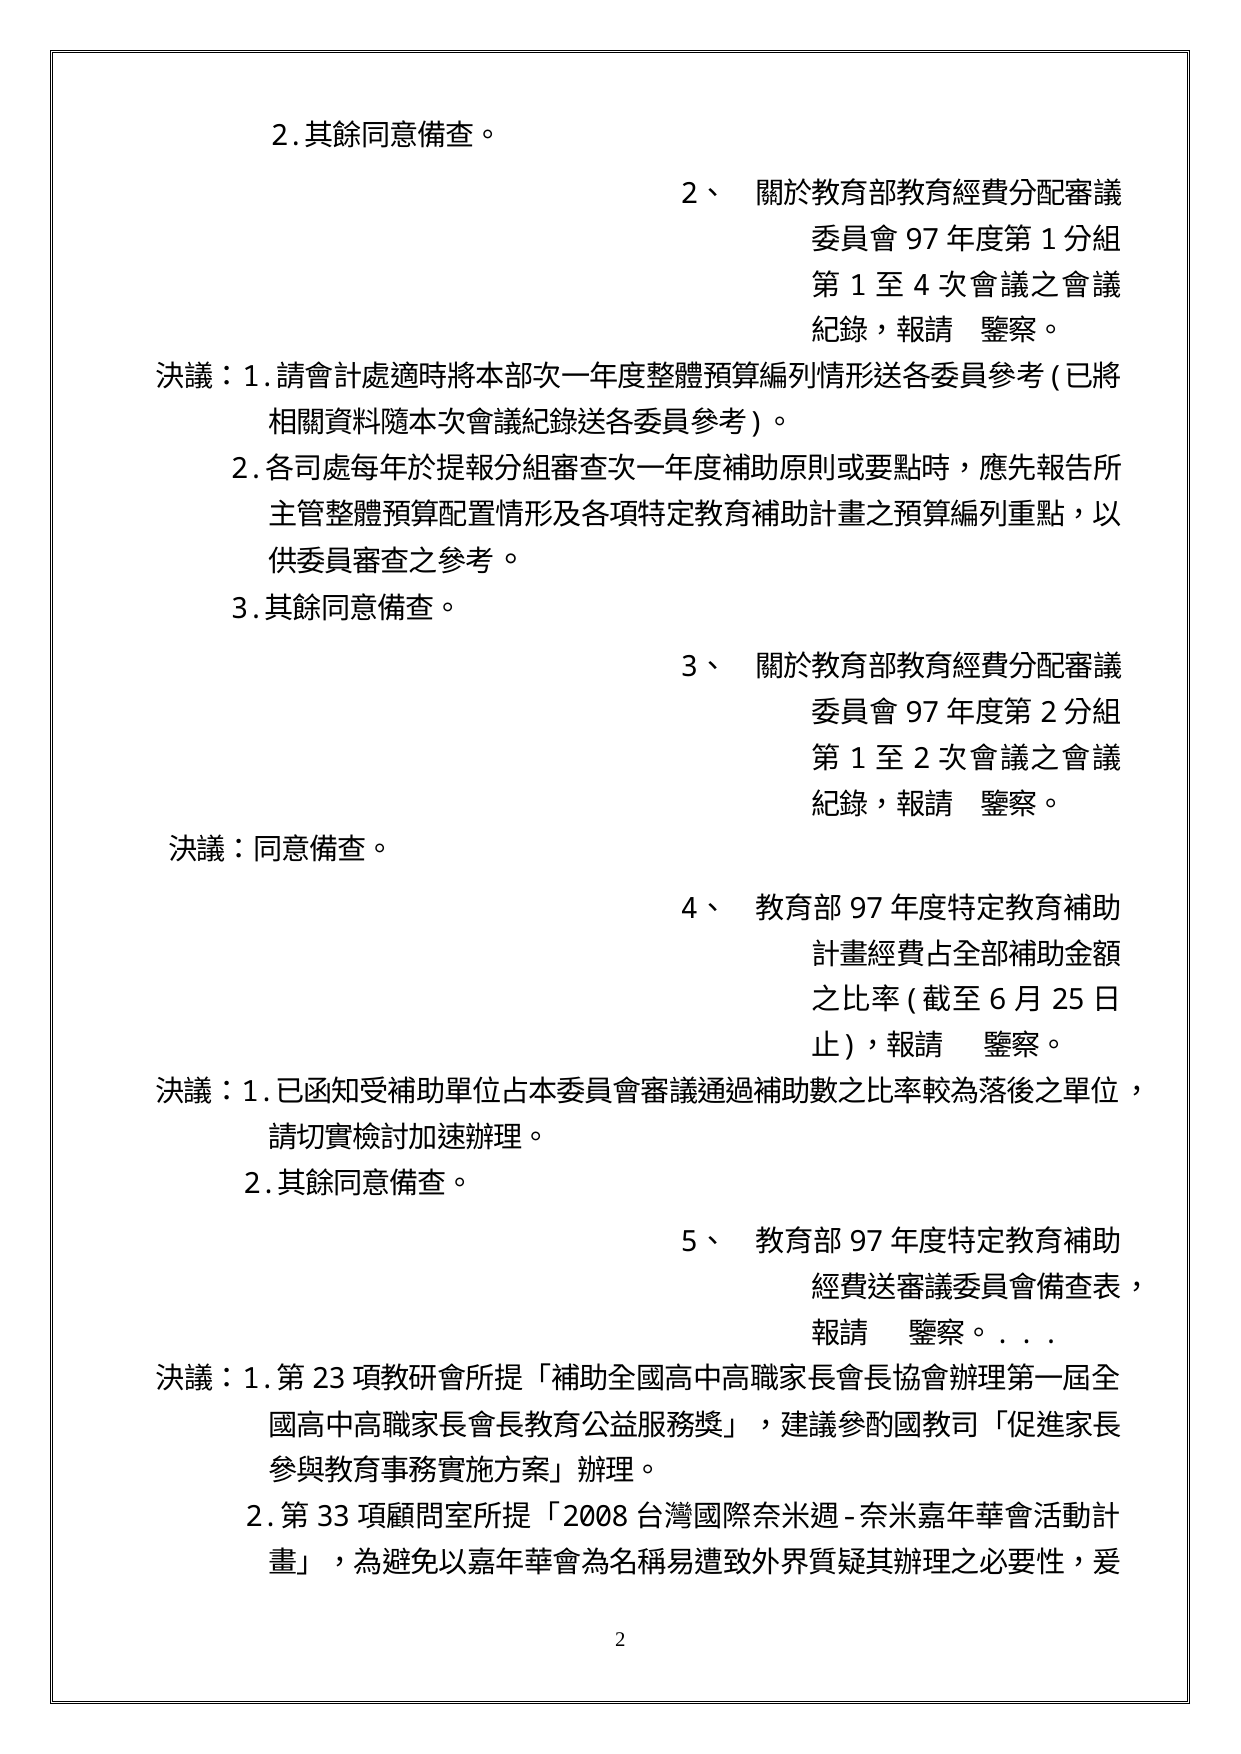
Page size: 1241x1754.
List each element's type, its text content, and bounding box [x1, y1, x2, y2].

text 決議：同意備查。 [118, 822, 1122, 868]
list 教育部97年度特定教育補助經費送審議委員會備查表，報請 鑒察。 [680, 1214, 1122, 1352]
text 3.其餘同意備查。 [231, 581, 1122, 627]
text 2.其餘同意備查。 [156, 1156, 1122, 1202]
text 2.其餘同意備查。 [155, 108, 1122, 153]
text 2.各司處每年於提報分組審查次一年度補助原則或要點時，應先報告所主管整體預算配置情形及各項特定教育補助計畫之預算編列重點，以供委員審查之參考。 [231, 441, 1122, 581]
list 關於教育部教育經費分配審議委員會97年度第1分組第1至4次會議之會議紀錄，報請 鑒察。 [680, 166, 1122, 349]
text 決議：1.已函知受補助單位占本委員會審議通過補助數之比率較為落後之單位，請切實檢討加速辦理。 [156, 1064, 1122, 1156]
text 決議：1.第23項教研會所提「補助全國高中高職家長會長協會辦理第一屆全國高中高職家長會長教育公益服務獎」，建議參酌國教司「促進家長參與教育事務實施方案」辦理。 [156, 1352, 1122, 1489]
list 關於教育部教育經費分配審議委員會97年度第2分組第1至2次會議之會議紀錄，報請 鑒察。 [680, 639, 1122, 822]
text 決議：1.請會計處適時將本部次一年度整體預算編列情形送各委員參考(已將相關資料隨本次會議紀錄送各委員參考)。 [156, 349, 1122, 441]
list 教育部97年度特定教育補助計畫經費占全部補助金額之比率(截至6月25日止)，報請 鑒察。 [680, 881, 1122, 1064]
text 2.第33項顧問室所提「2008台灣國際奈米週-奈米嘉年華會活動計畫」，為避免以嘉年華會為名稱易遭致外界質疑其辦理之必要性，爰 [245, 1489, 1122, 1581]
